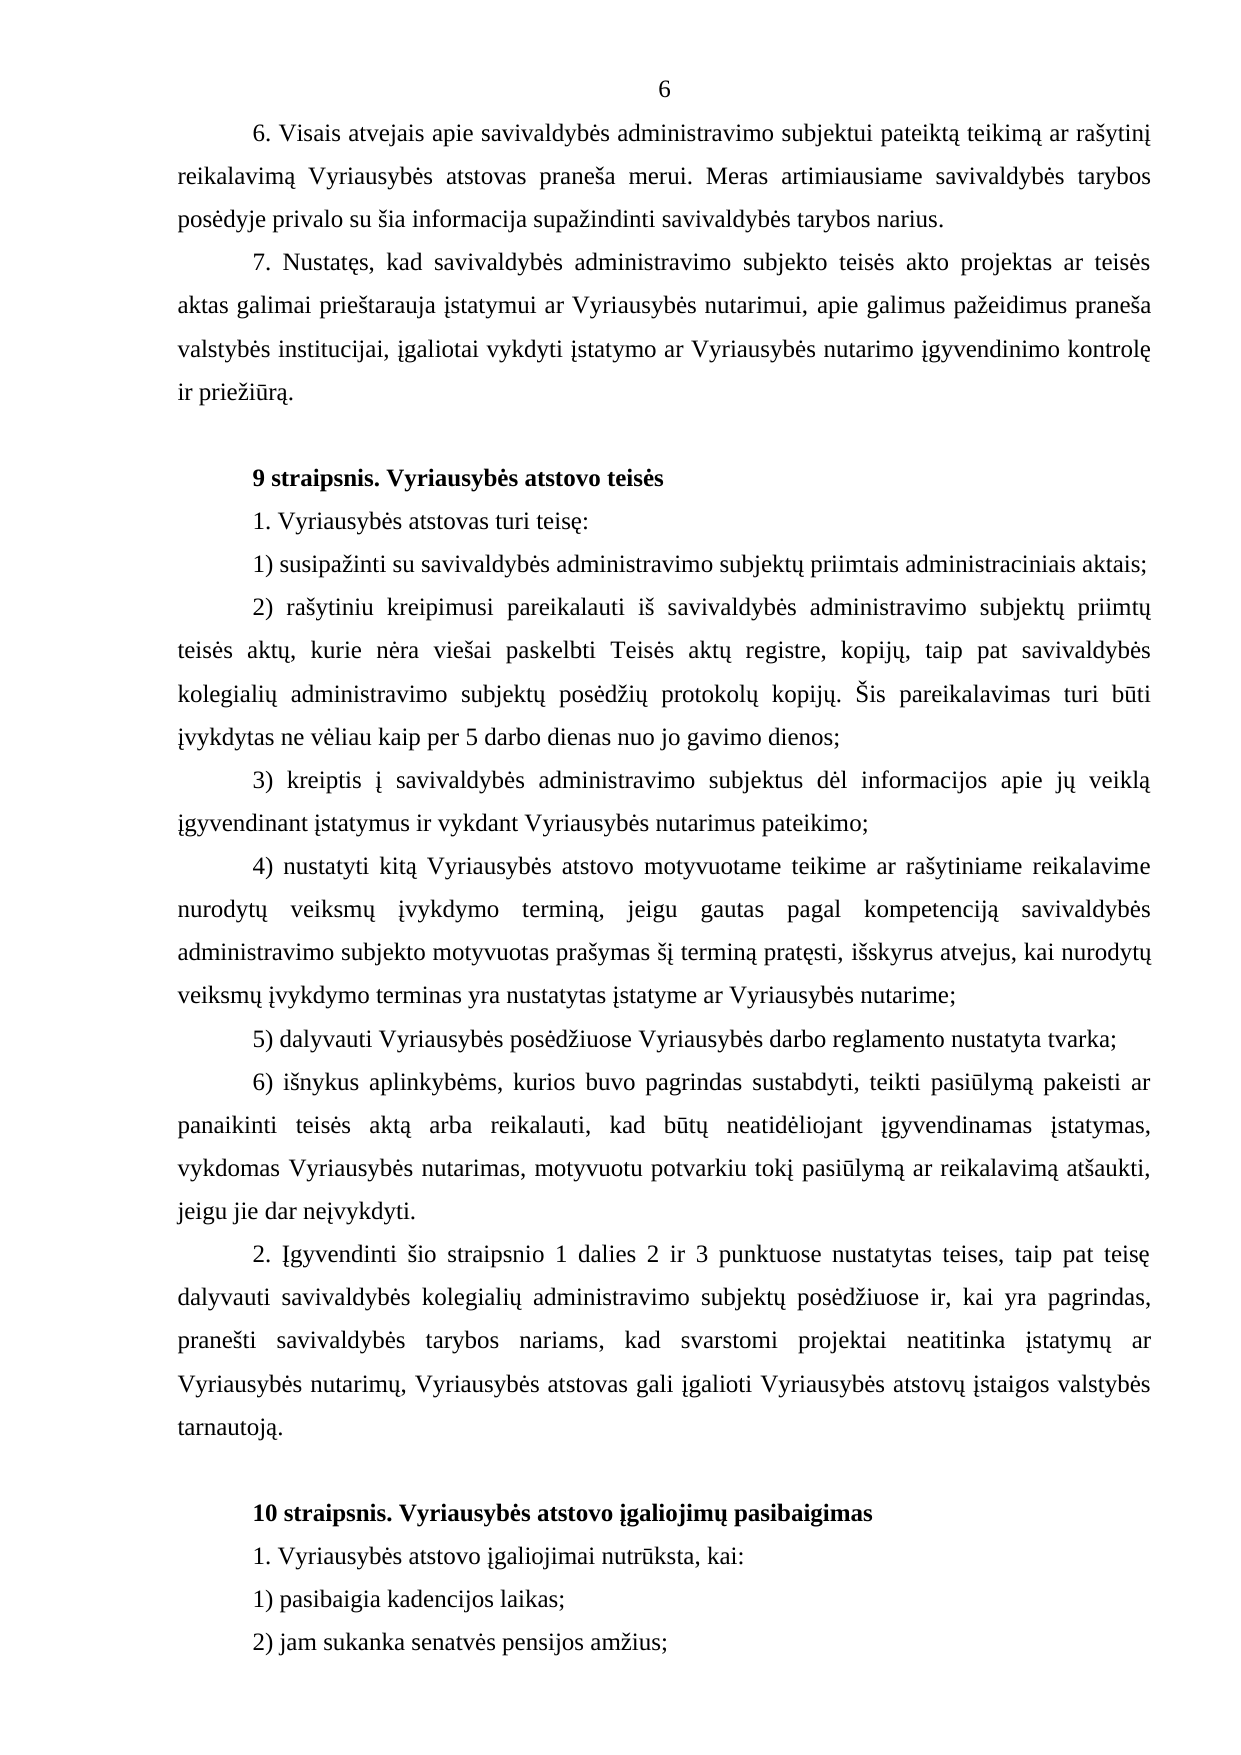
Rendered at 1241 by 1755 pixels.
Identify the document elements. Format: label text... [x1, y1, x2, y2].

text 4) nustatyti kitą Vyriausybės atstovo motyvuotame teikime ar rašytiniame reikalavime nurodytų veiksmų įvykdymo terminą, jeigu gautas pagal kompetenciją savivaldybės administravimo subjekto motyvuotas prašymas šį terminą pratęsti, išskyrus atvejus, kai nurodytų veiksmų įvykdymo terminas yra nustatytas įstatyme ar Vyriausybės nutarime; [177, 851, 1152, 1009]
text 2. Įgyvendinti šio straipsnio 1 dalies 2 ir 3 punktuose nustatytas teises, taip pat teisę dalyvauti savivaldybės kolegialių administravimo subjektų posėdžiuose ir, kai yra pagrindas, pranešti savivaldybės tarybos nariams, kad svarstomi projektai neatitinka įstatymų ar Vyriausybės nutarimų, Vyriausybės atstovas gali įgalioti Vyriausybės atstovų įstaigos valstybės tarnautoją. [177, 1239, 1152, 1441]
text 9 straipsnis. Vyriausybės atstovo teisės [177, 463, 1152, 492]
text 1) susipažinti su savivaldybės administravimo subjektų priimtais administraciniais aktais; [177, 549, 1152, 578]
text 5) dalyvauti Vyriausybės posėdžiuose Vyriausybės darbo reglamento nustatyta tvarka; [177, 1024, 1152, 1052]
text 1. Vyriausybės atstovas turi teisę: [177, 506, 1152, 535]
text 2) jam sukanka senatvės pensijos amžius; [177, 1627, 1152, 1656]
text 1. Vyriausybės atstovo įgaliojimai nutrūksta, kai: [177, 1541, 1152, 1570]
text 3) kreiptis į savivaldybės administravimo subjektus dėl informacijos apie jų veiklą įgyvendinant įstatymus ir vykdant Vyriausybės nutarimus pateikimo; [177, 765, 1152, 837]
text 2) rašytiniu kreipimusi pareikalauti iš savivaldybės administravimo subjektų priimtų teisės aktų, kurie nėra viešai paskelbti Teisės aktų registre, kopijų, taip pat savivaldybės kolegialių administravimo subjektų posėdžių protokolų kopijų. Šis pareikalavimas turi būti įvykdytas ne vėliau kaip per 5 darbo dienas nuo jo gavimo dienos; [177, 592, 1152, 751]
text 6. Visais atvejais apie savivaldybės administravimo subjektui pateiktą teikimą ar rašytinį reikalavimą Vyriausybės atstovas praneša merui. Meras artimiausiame savivaldybės tarybos posėdyje privalo su šia informacija supažindinti savivaldybės tarybos narius. [177, 118, 1152, 233]
text 10 straipsnis. Vyriausybės atstovo įgaliojimų pasibaigimas [177, 1498, 1152, 1527]
text 6) išnykus aplinkybėms, kurios buvo pagrindas sustabdyti, teikti pasiūlymą pakeisti ar panaikinti teisės aktą arba reikalauti, kad būtų neatidėliojant įgyvendinamas įstatymas, vykdomas Vyriausybės nutarimas, motyvuotu potvarkiu tokį pasiūlymą ar reikalavimą atšaukti, jeigu jie dar neįvykdyti. [177, 1067, 1152, 1225]
text 7. Nustatęs, kad savivaldybės administravimo subjekto teisės akto projektas ar teisės aktas galimai prieštarauja įstatymui ar Vyriausybės nutarimui, apie galimus pažeidimus praneša valstybės institucijai, įgaliotai vykdyti įstatymo ar Vyriausybės nutarimo įgyvendinimo kontrolę ir priežiūrą. [177, 247, 1152, 406]
text 1) pasibaigia kadencijos laikas; [177, 1584, 1152, 1613]
